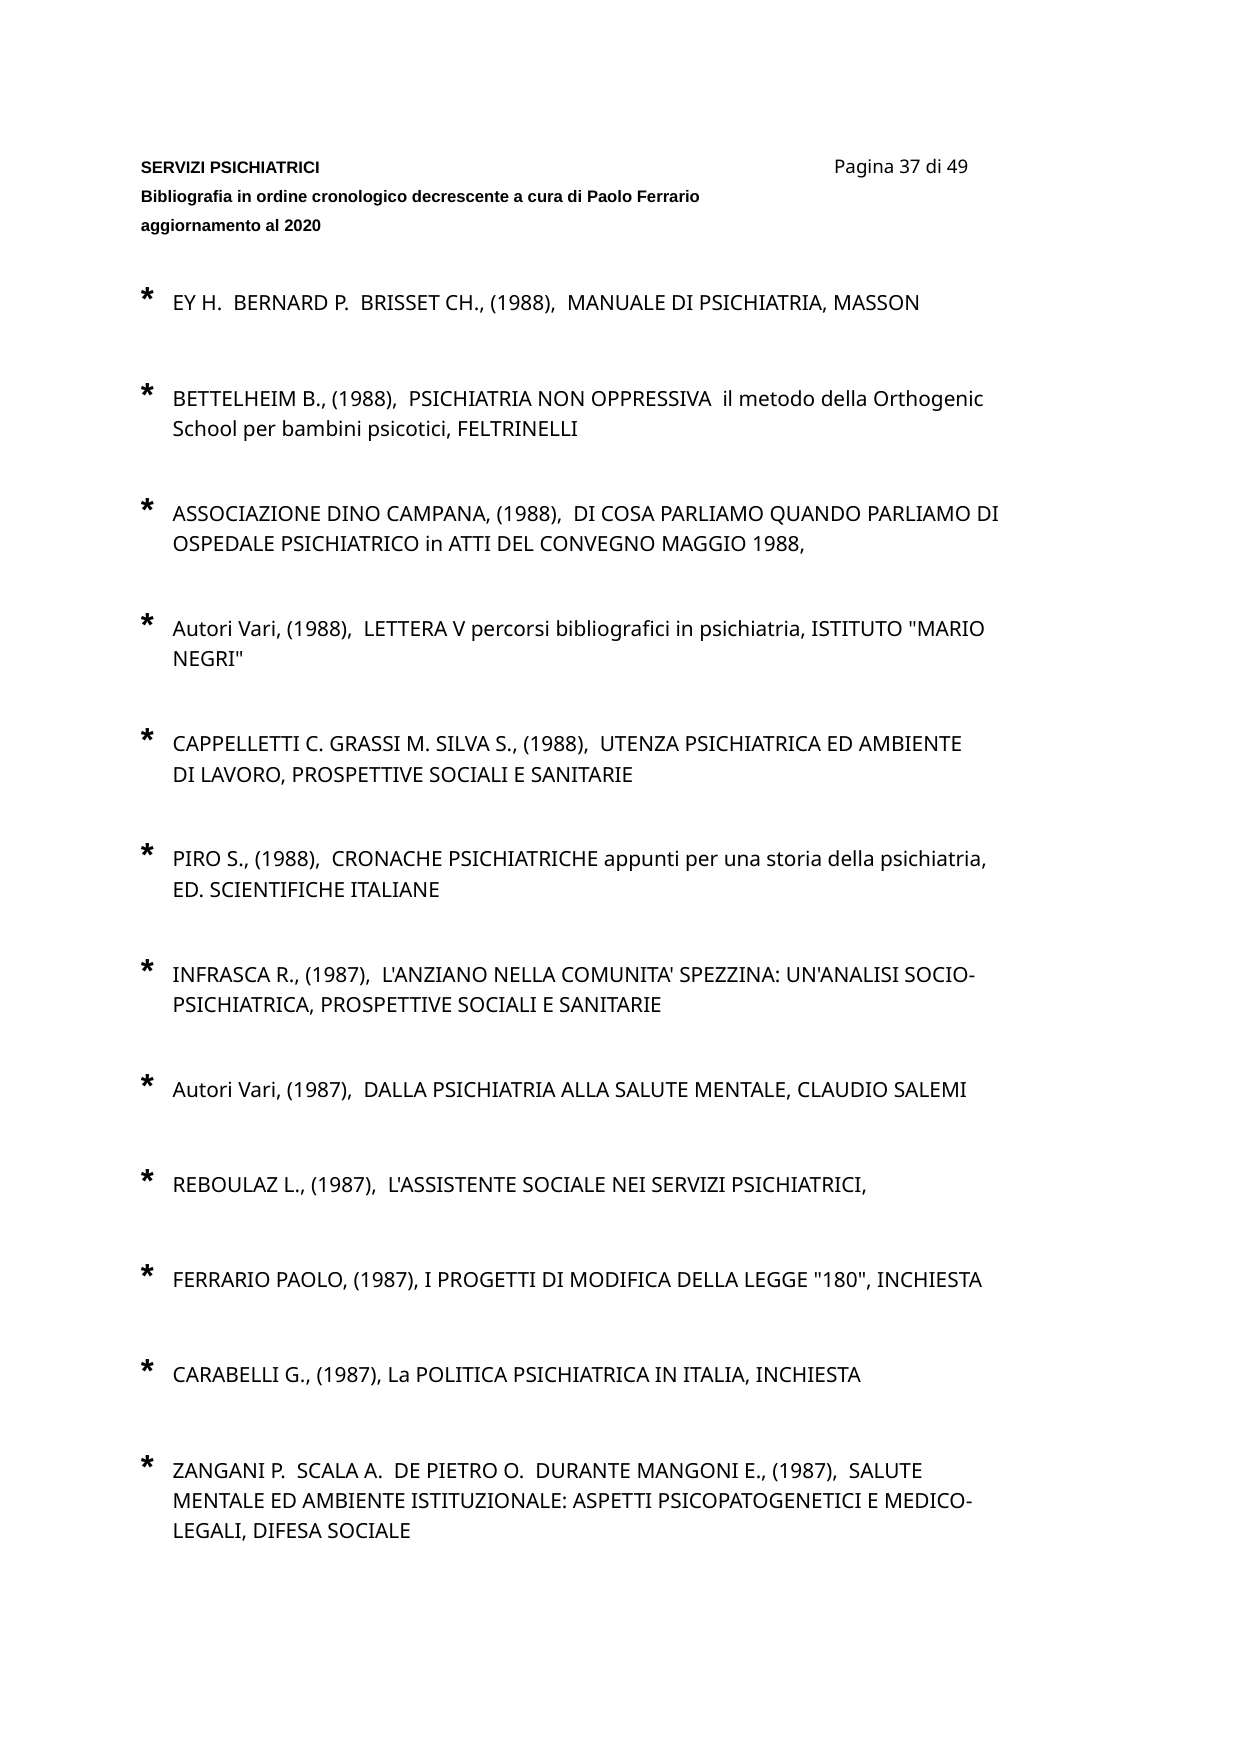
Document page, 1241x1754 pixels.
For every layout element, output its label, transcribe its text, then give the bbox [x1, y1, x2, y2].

text School per bambini psicotici, FELTRINELLI [131, 413, 1206, 443]
text MENTALE ED AMBIENTE ISTITUZIONALE: ASPETTI PSICOPATOGENETICI E MEDICO- [131, 1485, 1206, 1515]
text * INFRASCA R., (1987), L'ANZIANO NELLA COMUNITA' SPEZZINA: UN'ANALISI SOCIO- [131, 951, 1206, 989]
text Bibliografia in ordine cronologico decrescente a cura di Paolo Ferrario [131, 179, 1206, 208]
text * EY H. BERNARD P. BRISSET CH., (1988), MANUALE DI PSICHIATRIA, MASSON [131, 279, 1206, 318]
text * Autori Vari, (1988), LETTERA V percorsi bibliografici in psichiatria, ISTITUTO "MARIO [131, 605, 1206, 643]
text NEGRI" [131, 643, 1206, 673]
text * CARABELLI G., (1987), La POLITICA PSICHIATRICA IN ITALIA, INCHIESTA [131, 1351, 1206, 1390]
text * CAPPELLETTI C. GRASSI M. SILVA S., (1988), UTENZA PSICHIATRICA ED AMBIENTE [131, 720, 1206, 759]
text DI LAVORO, PROSPETTIVE SOCIALI E SANITARIE [131, 759, 1206, 788]
text * Autori Vari, (1987), DALLA PSICHIATRIA ALLA SALUTE MENTALE, CLAUDIO SALEMI [131, 1066, 1206, 1104]
text * REBOULAZ L., (1987), L'ASSISTENTE SOCIALE NEI SERVIZI PSICHIATRICI, [131, 1161, 1206, 1199]
text * PIRO S., (1988), CRONACHE PSICHIATRICHE appunti per una storia della psichiatria, [131, 835, 1206, 874]
text aggiornamento al 2020 [131, 208, 1206, 236]
text * ASSOCIAZIONE DINO CAMPANA, (1988), DI COSA PARLIAMO QUANDO PARLIAMO DI [131, 490, 1206, 528]
text ED. SCIENTIFICHE ITALIANE [131, 874, 1206, 903]
text PSICHIATRICA, PROSPETTIVE SOCIALI E SANITARIE [131, 989, 1206, 1019]
text OSPEDALE PSICHIATRICO in ATTI DEL CONVEGNO MAGGIO 1988, [131, 528, 1206, 558]
text * BETTELHEIM B., (1988), PSICHIATRIA NON OPPRESSIVA il metodo della Orthogenic [131, 374, 1206, 413]
text * FERRARIO PAOLO, (1987), I PROGETTI DI MODIFICA DELLA LEGGE "180", INCHIESTA [131, 1256, 1206, 1295]
text SERVIZI PSICHIATRICI Pagina 37 di 49 [131, 150, 1206, 179]
text * ZANGANI P. SCALA A. DE PIETRO O. DURANTE MANGONI E., (1987), SALUTE [131, 1447, 1206, 1485]
text LEGALI, DIFESA SOCIALE [131, 1515, 1206, 1544]
